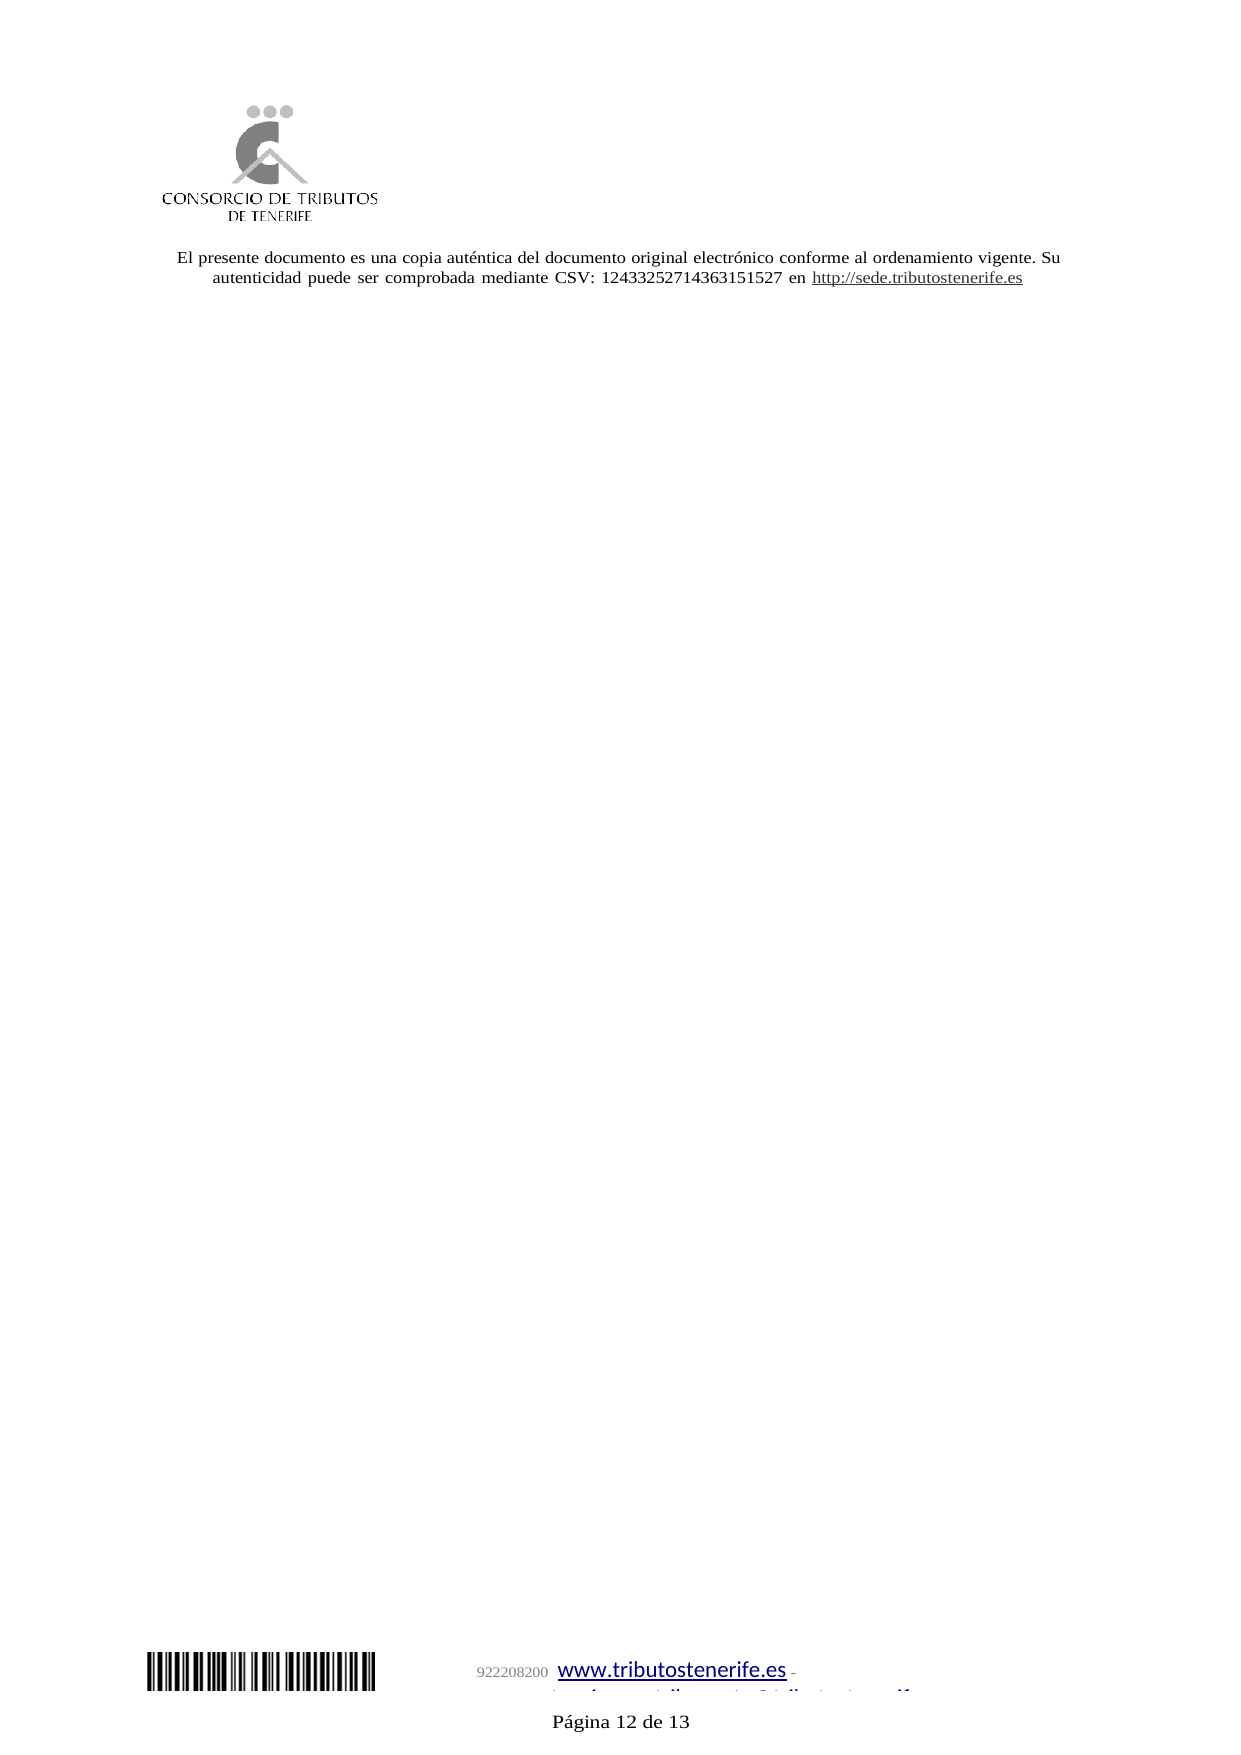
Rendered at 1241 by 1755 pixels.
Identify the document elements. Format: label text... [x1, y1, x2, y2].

text El presente documento es una copia auténtica del documento original electrónico conforme al ordenamiento vigente. Su autenticidad puede ser comprobada mediante CSV: 12433252714363151527 en http://sede.tributostenerife.es [177, 248, 1064, 287]
